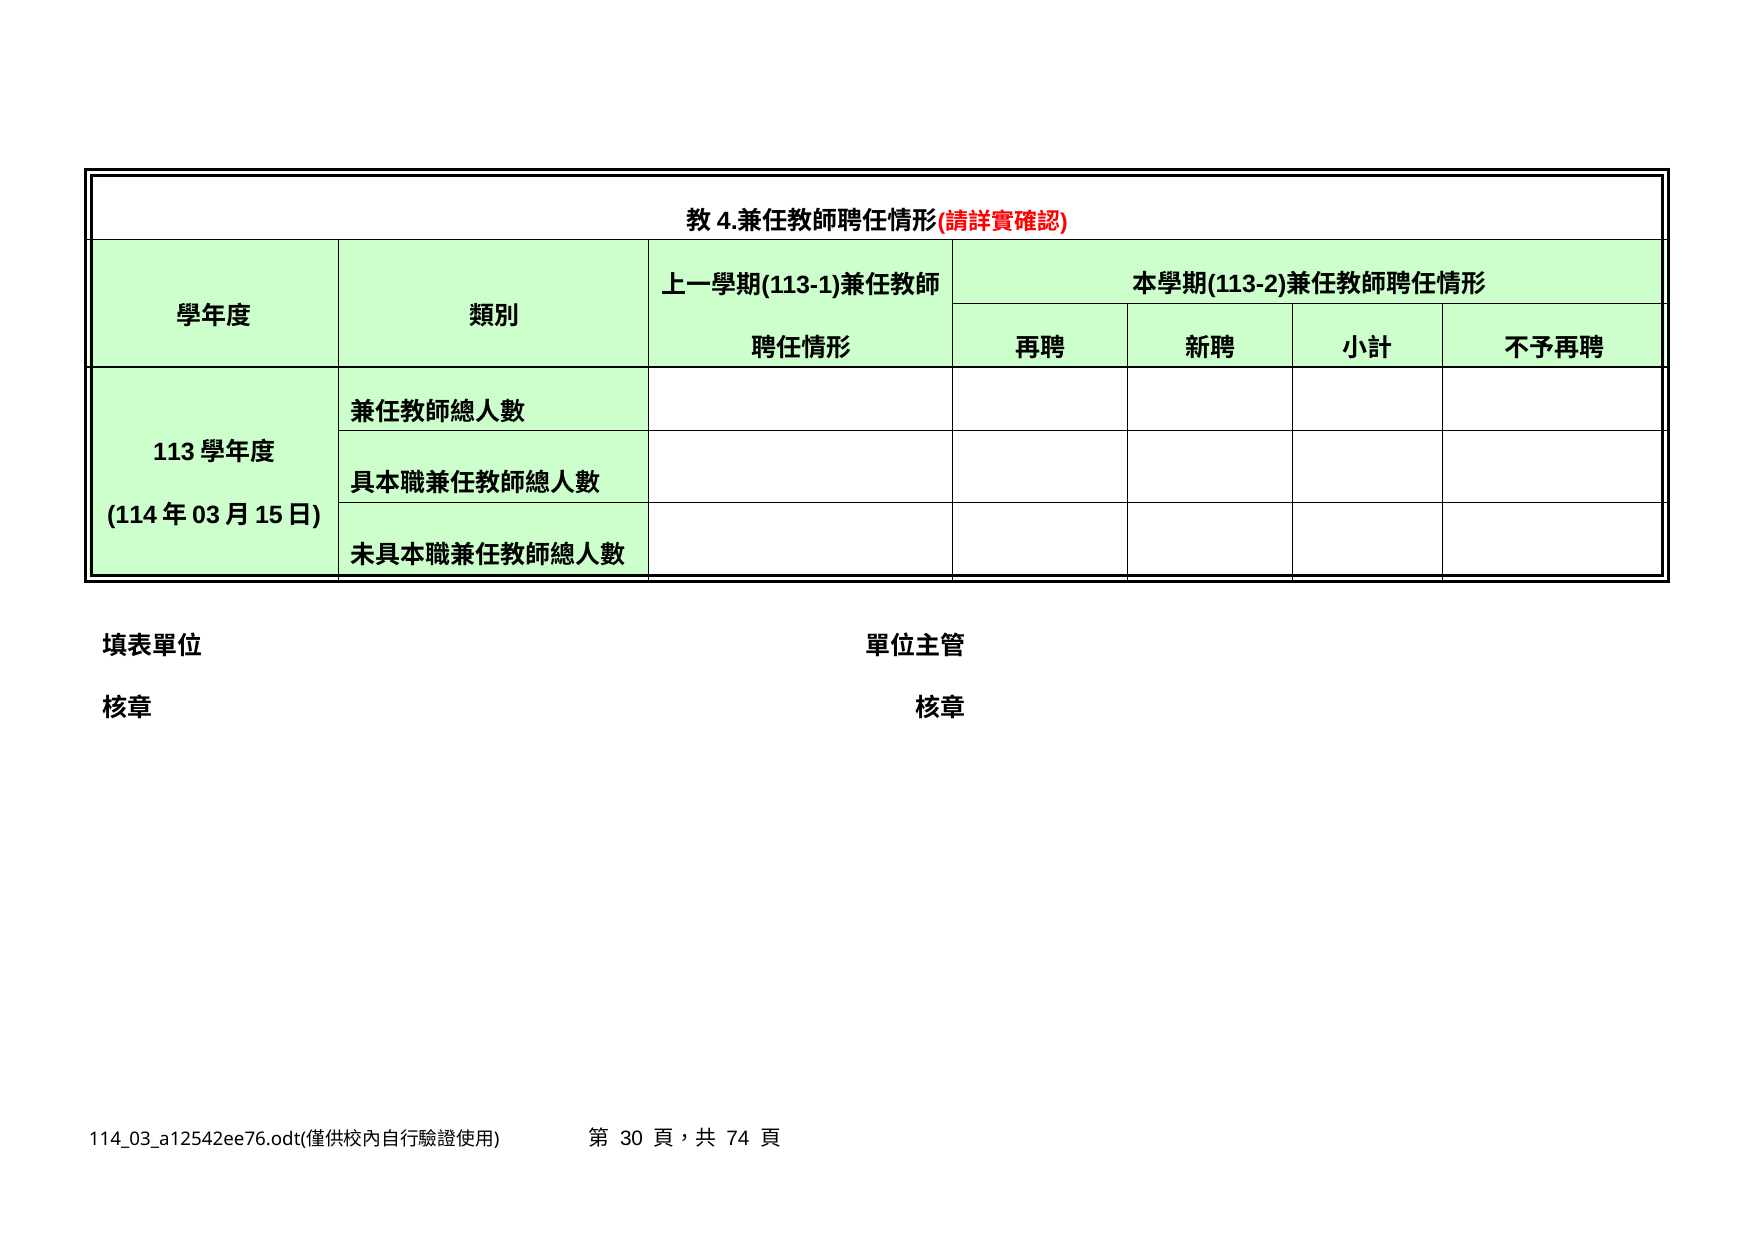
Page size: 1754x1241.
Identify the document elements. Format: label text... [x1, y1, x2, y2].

table_cell [1128, 431, 1292, 502]
table_cell [1293, 368, 1442, 430]
table_cell [1128, 368, 1292, 430]
table_cell [953, 503, 1127, 574]
table_cell 本學期(113-2)兼任教師聘任情形 [953, 240, 1661, 303]
text 填表單位 單位主管 [89, 602, 1665, 664]
table_cell [1443, 368, 1661, 430]
table_cell 不予再聘 [1443, 304, 1661, 366]
table_cell 具本職兼任教師總人數 [339, 431, 648, 502]
table_cell 再聘 [953, 304, 1127, 366]
table_cell [649, 368, 952, 430]
table_cell [1293, 503, 1442, 574]
table_cell [649, 503, 952, 574]
table_cell [649, 431, 952, 502]
table_header 教4.兼任教師聘任情形(請詳實確認) [89, 171, 1665, 239]
table_cell 上一學期(113-1)兼任教師聘任情形 [649, 240, 952, 366]
table_cell [1293, 431, 1442, 502]
table_cell 未具本職兼任教師總人數 [339, 503, 648, 574]
table_cell [953, 368, 1127, 430]
table_cell 小計 [1293, 304, 1442, 366]
table_cell [1128, 503, 1292, 574]
table_cell 學年度 [93, 240, 338, 366]
table_cell 113學年度 (114年03月15日) [93, 368, 338, 574]
table_cell [953, 431, 1127, 502]
table_cell 兼任教師總人數 [339, 368, 648, 430]
table_cell 新聘 [1128, 304, 1292, 366]
text 核章 核章 [89, 664, 1665, 727]
table_cell [1443, 503, 1661, 574]
table_cell 類別 [339, 240, 648, 366]
table_cell [1443, 431, 1661, 502]
